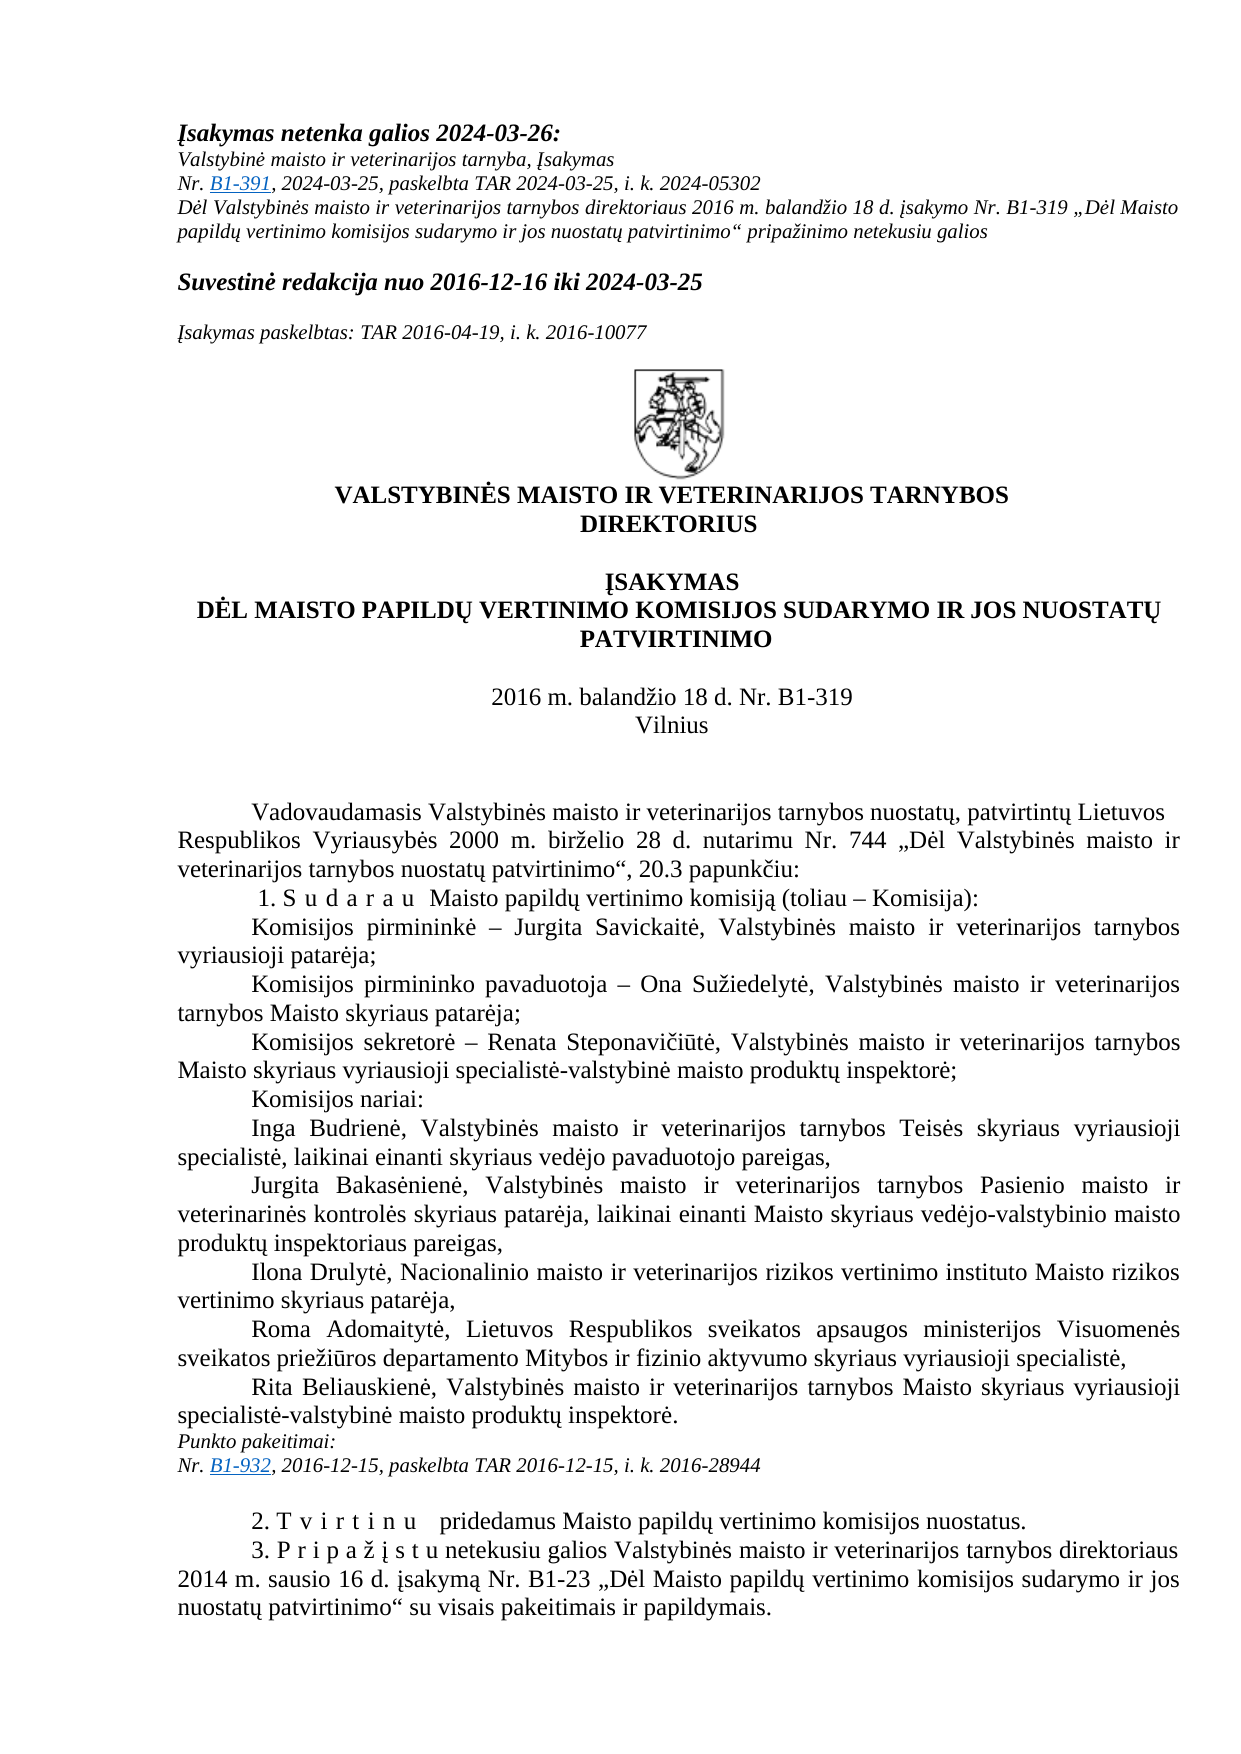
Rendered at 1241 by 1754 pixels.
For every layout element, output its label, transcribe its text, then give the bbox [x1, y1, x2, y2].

text DĖL MAISTO PAPILDŲ VERTINIMO KOMISIJOS SUDARYMO IR JOS NUOSTATŲ PATVIRTINIMO [177, 596, 1181, 653]
text 2016 m. balandžio 18 d. Nr. B1-319 [177, 682, 1166, 711]
text Komisijos sekretorė – Renata Steponavičiūtė, Valstybinės maisto ir veterinarijos tarnybos Maisto skyriaus vyriausioji specialistė-valstybinė maisto produktų inspektorė; [177, 1027, 1181, 1084]
text Įsakymas netenka galios 2024-03-26: [177, 118, 1181, 147]
text Komisijos nariai: [177, 1084, 1181, 1113]
text Punkto pakeitimai: [177, 1429, 1181, 1453]
text 2. Tvirtinu pridedamus Maisto papildų vertinimo komisijos nuostatus. [177, 1506, 1181, 1535]
text Vadovaudamasis Valstybinės maisto ir veterinarijos tarnybos nuostatų, patvirtintų Lietuvos [177, 797, 1181, 826]
text DIREKTORIUS [177, 509, 1166, 538]
text Nr. B1-391, 2024-03-25, paskelbta TAR 2024-03-25, i. k. 2024-05302 [177, 171, 1181, 195]
text Inga Budrienė, Valstybinės maisto ir veterinarijos tarnybos Teisės skyriaus vyriausioji specialistė, laikinai einanti skyriaus vedėjo pavaduotojo pareigas, [177, 1113, 1181, 1171]
text Įsakymas paskelbtas: TAR 2016-04-19, i. k. 2016-10077 [177, 320, 1181, 344]
text Dėl Valstybinės maisto ir veterinarijos tarnybos direktoriaus 2016 m. balandžio 18 d. įsakymo Nr. B1-319 „Dėl Maisto papildų vertinimo komisijos sudarymo ir jos nuostatų patvirtinimo“ pripažinimo netekusiu galios [177, 195, 1181, 243]
text Rita Beliauskienė, Valstybinės maisto ir veterinarijos tarnybos Maisto skyriaus vyriausioji specialistė-valstybinė maisto produktų inspektorė. [177, 1372, 1181, 1429]
text Nr. B1-932, 2016-12-15, paskelbta TAR 2016-12-15, i. k. 2016-28944 [177, 1453, 1181, 1477]
text Jurgita Bakasėnienė, Valstybinės maisto ir veterinarijos tarnybos Pasienio maisto ir veterinarinės kontrolės skyriaus patarėja, laikinai einanti Maisto skyriaus vedėjo-valstybinio maisto produktų inspektoriaus pareigas, [177, 1171, 1181, 1257]
text Respublikos Vyriausybės 2000 m. birželio 28 d. nutarimu Nr. 744 „Dėl Valstybinės maisto ir veterinarijos tarnybos nuostatų patvirtinimo“, 20.3 papunkčiu: [177, 826, 1181, 883]
text VALSTYBINĖS MAISTO IR VETERINARIJOS TARNYBOS [177, 481, 1166, 509]
text Suvestinė redakcija nuo 2016-12-16 iki 2024-03-25 [177, 267, 1181, 296]
text 3. P r i p a ž į s t u netekusiu galios Valstybinės maisto ir veterinarijos tarnybos direktoriaus 2014 m. sausio 16 d. įsakymą Nr. B1-23 „Dėl Maisto papildų vertinimo komisijos sudarymo ir jos nuostatų patvirtinimo“ su visais pakeitimais ir papildymais. [177, 1535, 1181, 1621]
text Ilona Drulytė, Nacionalinio maisto ir veterinarijos rizikos vertinimo instituto Maisto rizikos vertinimo skyriaus patarėja, [177, 1257, 1181, 1314]
text Valstybinė maisto ir veterinarijos tarnyba, Įsakymas [177, 147, 1181, 171]
text ĮSAKYMAS [177, 567, 1166, 596]
text Komisijos pirmininko pavaduotoja – Ona Sužiedelytė, Valstybinės maisto ir veterinarijos tarnybos Maisto skyriaus patarėja; [177, 969, 1181, 1027]
text Komisijos pirmininkė – Jurgita Savickaitė, Valstybinės maisto ir veterinarijos tarnybos vyriausioji patarėja; [177, 912, 1181, 969]
text Roma Adomaitytė, Lietuvos Respublikos sveikatos apsaugos ministerijos Visuomenės sveikatos priežiūros departamento Mitybos ir fizinio aktyvumo skyriaus vyriausioji specialistė, [177, 1314, 1181, 1372]
text 1. Sudarau Maisto papildų vertinimo komisiją (toliau – Komisija): [177, 883, 1181, 912]
text Vilnius [177, 711, 1166, 739]
